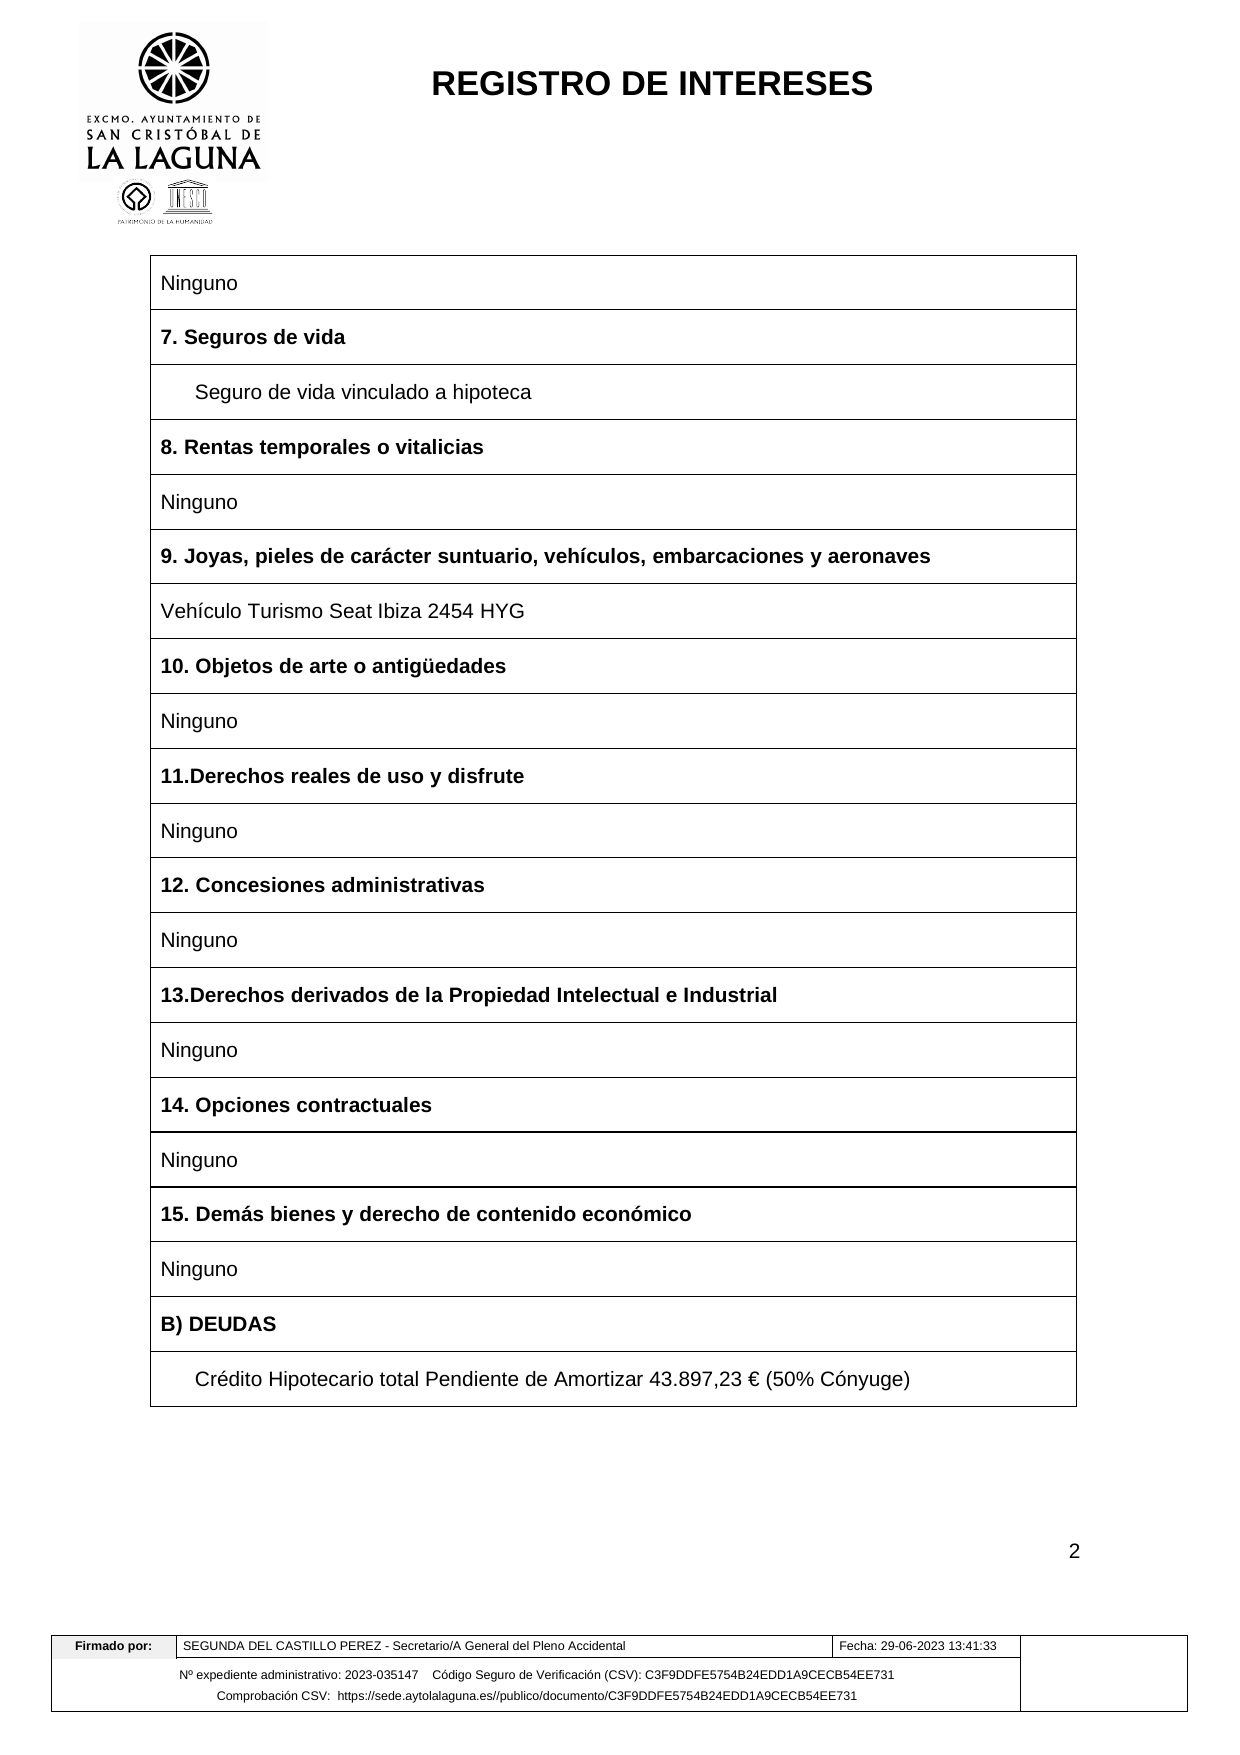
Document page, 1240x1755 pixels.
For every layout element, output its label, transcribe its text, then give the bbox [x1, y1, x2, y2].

table_cell Seguro de vida vinculado a hipoteca [151, 365, 1076, 419]
table_cell Crédito Hipotecario total Pendiente de Amortizar 43.897,23 € (50% Cónyuge) [151, 1352, 1076, 1406]
table_cell Ninguno [151, 1133, 1076, 1186]
table_header Ninguno [151, 256, 1076, 309]
table_cell 8. Rentas temporales o vitalicias [151, 420, 1076, 473]
table_cell Ninguno [151, 1023, 1076, 1077]
table_cell 10. Objetos de arte o antigüedades [151, 639, 1076, 693]
table_cell 11.Derechos reales de uso y disfrute [151, 749, 1076, 803]
table_cell Ninguno [151, 913, 1076, 967]
text 2 [42, 1539, 1080, 1563]
table_header SEGUNDA DEL CASTILLO PEREZ - Secretario/A General del Pleno Accidental [177, 1636, 832, 1657]
table_header [1021, 1636, 1187, 1711]
table_cell Vehículo Turismo Seat Ibiza 2454 HYG [151, 584, 1076, 638]
table_header Fecha: 29-06-2023 13:41:33 [833, 1636, 1020, 1657]
table_cell B) DEUDAS [151, 1297, 1076, 1351]
table_cell 9. Joyas, pieles de carácter suntuario, vehículos, embarcaciones y aeronaves [151, 530, 1076, 583]
table_cell Ninguno [151, 475, 1076, 528]
table_cell Ninguno [151, 804, 1076, 857]
table_cell Ninguno [151, 1242, 1076, 1296]
table_cell 13.Derechos derivados de la Propiedad Intelectual e Industrial [151, 968, 1076, 1022]
table_cell Ninguno [151, 694, 1076, 748]
table_cell Nº expediente administrativo: 2023-035147 Código Seguro de Verificación (CSV): C3F9DDFE5754B24EDD1A9CECB54EE731 Comprobación CSV: https://sede.aytolalaguna.es//publico/documento/C3F9DDFE5754B24EDD1A9CECB54EE731 [52, 1658, 1020, 1711]
table_cell 14. Opciones contractuales [151, 1078, 1076, 1131]
table_cell 15. Demás bienes y derecho de contenido económico [151, 1188, 1076, 1241]
table_header Firmado por: [52, 1636, 176, 1657]
table_cell 12. Concesiones administrativas [151, 858, 1076, 912]
table_cell 7. Seguros de vida [151, 310, 1076, 364]
